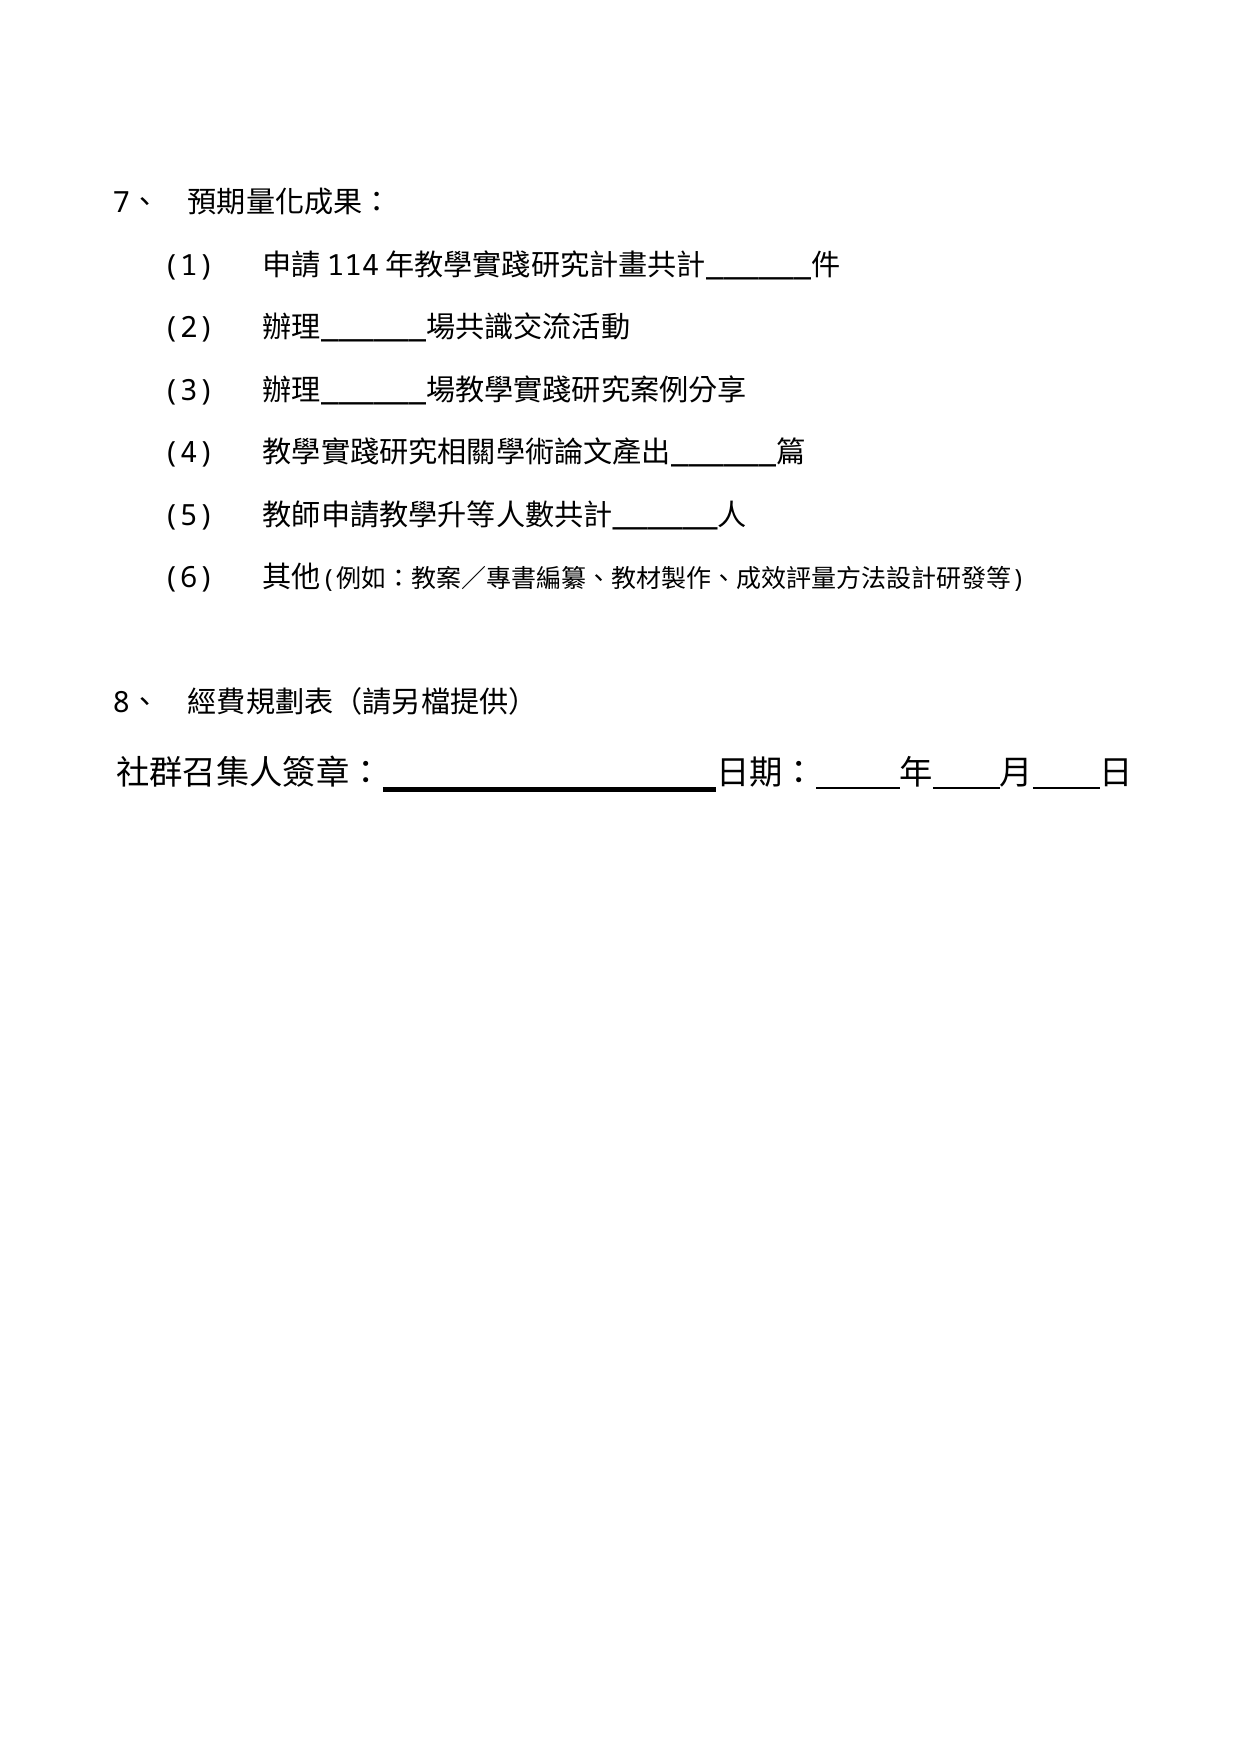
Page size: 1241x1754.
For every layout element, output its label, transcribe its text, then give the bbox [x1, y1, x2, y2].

text 社群召集人簽章： 日期： 年 月 日 [75, 746, 1174, 794]
list 申請114年教學實踐研究計畫共計______件 [162, 221, 1128, 283]
list 辦理______場共識交流活動 [162, 283, 1128, 346]
list 教師申請教學升等人數共計______人 [162, 471, 1128, 533]
list 教學實踐研究相關學術論文產出______篇 [162, 408, 1128, 471]
list 其他(例如：教案／專書編纂、教材製作、成效評量方法設計研發等) [162, 533, 1128, 596]
list 經費規劃表（請另檔提供） [112, 658, 1128, 721]
list 預期量化成果： [112, 158, 1128, 221]
list 辦理______場教學實踐研究案例分享 [162, 346, 1128, 408]
